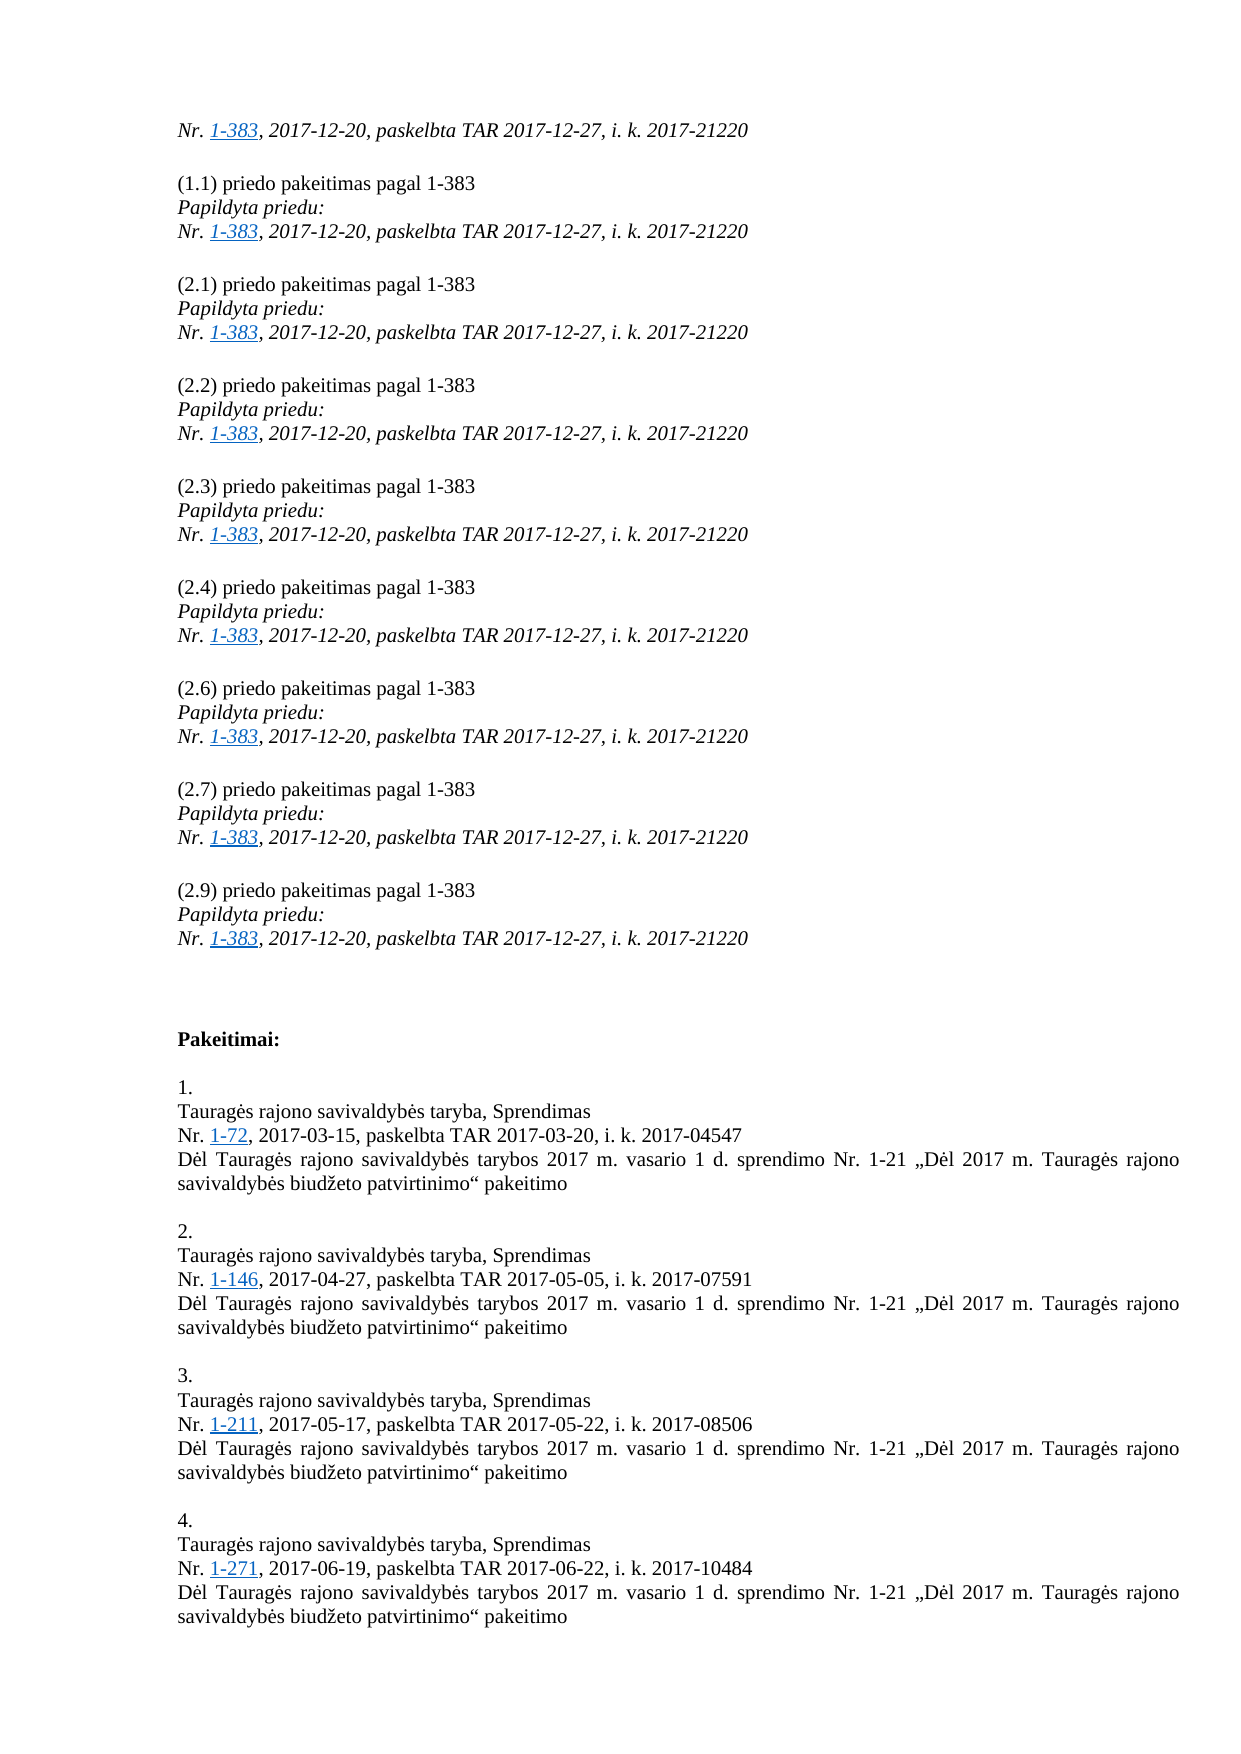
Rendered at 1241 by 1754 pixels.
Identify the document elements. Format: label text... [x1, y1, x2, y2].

text (2.2) priedo pakeitimas pagal 1-383 [177, 373, 1181, 397]
text Tauragės rajono savivaldybės taryba, Sprendimas [177, 1387, 1181, 1412]
text Nr. 1-383, 2017-12-20, paskelbta TAR 2017-12-27, i. k. 2017-21220 [177, 118, 1181, 142]
text Nr. 1-146, 2017-04-27, paskelbta TAR 2017-05-05, i. k. 2017-07591 [177, 1267, 1181, 1291]
text Nr. 1-383, 2017-12-20, paskelbta TAR 2017-12-27, i. k. 2017-21220 [177, 926, 1181, 950]
text 2. [177, 1219, 1181, 1243]
text (2.6) priedo pakeitimas pagal 1-383 [177, 676, 1181, 700]
text Nr. 1-211, 2017-05-17, paskelbta TAR 2017-05-22, i. k. 2017-08506 [177, 1412, 1181, 1436]
text Papildyta priedu: [177, 700, 1181, 724]
text Papildyta priedu: [177, 801, 1181, 825]
text (2.4) priedo pakeitimas pagal 1-383 [177, 575, 1181, 599]
text (2.3) priedo pakeitimas pagal 1-383 [177, 474, 1181, 498]
text 4. [177, 1508, 1181, 1532]
text Nr. 1-383, 2017-12-20, paskelbta TAR 2017-12-27, i. k. 2017-21220 [177, 320, 1181, 344]
text Nr. 1-383, 2017-12-20, paskelbta TAR 2017-12-27, i. k. 2017-21220 [177, 724, 1181, 748]
text Dėl Tauragės rajono savivaldybės tarybos 2017 m. vasario 1 d. sprendimo Nr. 1-21 „Dėl 2017 m. Tauragės rajono savivaldybės biudžeto patvirtinimo“ pakeitimo [177, 1291, 1181, 1339]
text Nr. 1-383, 2017-12-20, paskelbta TAR 2017-12-27, i. k. 2017-21220 [177, 522, 1181, 546]
text Papildyta priedu: [177, 902, 1181, 926]
text Tauragės rajono savivaldybės taryba, Sprendimas [177, 1243, 1181, 1267]
text Nr. 1-383, 2017-12-20, paskelbta TAR 2017-12-27, i. k. 2017-21220 [177, 219, 1181, 243]
text (2.9) priedo pakeitimas pagal 1-383 [177, 877, 1181, 902]
text 1. [177, 1075, 1181, 1099]
text Nr. 1-271, 2017-06-19, paskelbta TAR 2017-06-22, i. k. 2017-10484 [177, 1556, 1181, 1580]
text Dėl Tauragės rajono savivaldybės tarybos 2017 m. vasario 1 d. sprendimo Nr. 1-21 „Dėl 2017 m. Tauragės rajono savivaldybės biudžeto patvirtinimo“ pakeitimo [177, 1580, 1181, 1628]
text Nr. 1-383, 2017-12-20, paskelbta TAR 2017-12-27, i. k. 2017-21220 [177, 825, 1181, 849]
text Nr. 1-383, 2017-12-20, paskelbta TAR 2017-12-27, i. k. 2017-21220 [177, 421, 1181, 445]
text (2.7) priedo pakeitimas pagal 1-383 [177, 777, 1181, 801]
text (1.1) priedo pakeitimas pagal 1-383 [177, 171, 1181, 195]
text Tauragės rajono savivaldybės taryba, Sprendimas [177, 1099, 1181, 1123]
text Papildyta priedu: [177, 498, 1181, 522]
text Papildyta priedu: [177, 195, 1181, 219]
text Dėl Tauragės rajono savivaldybės tarybos 2017 m. vasario 1 d. sprendimo Nr. 1-21 „Dėl 2017 m. Tauragės rajono savivaldybės biudžeto patvirtinimo“ pakeitimo [177, 1436, 1181, 1484]
text Nr. 1-72, 2017-03-15, paskelbta TAR 2017-03-20, i. k. 2017-04547 [177, 1123, 1181, 1147]
text (2.1) priedo pakeitimas pagal 1-383 [177, 272, 1181, 296]
text Papildyta priedu: [177, 397, 1181, 421]
text Papildyta priedu: [177, 296, 1181, 320]
text Papildyta priedu: [177, 599, 1181, 623]
text Pakeitimai: [177, 1027, 1181, 1051]
text Nr. 1-383, 2017-12-20, paskelbta TAR 2017-12-27, i. k. 2017-21220 [177, 623, 1181, 647]
text Tauragės rajono savivaldybės taryba, Sprendimas [177, 1532, 1181, 1556]
text Dėl Tauragės rajono savivaldybės tarybos 2017 m. vasario 1 d. sprendimo Nr. 1-21 „Dėl 2017 m. Tauragės rajono savivaldybės biudžeto patvirtinimo“ pakeitimo [177, 1147, 1181, 1195]
text 3. [177, 1363, 1181, 1387]
